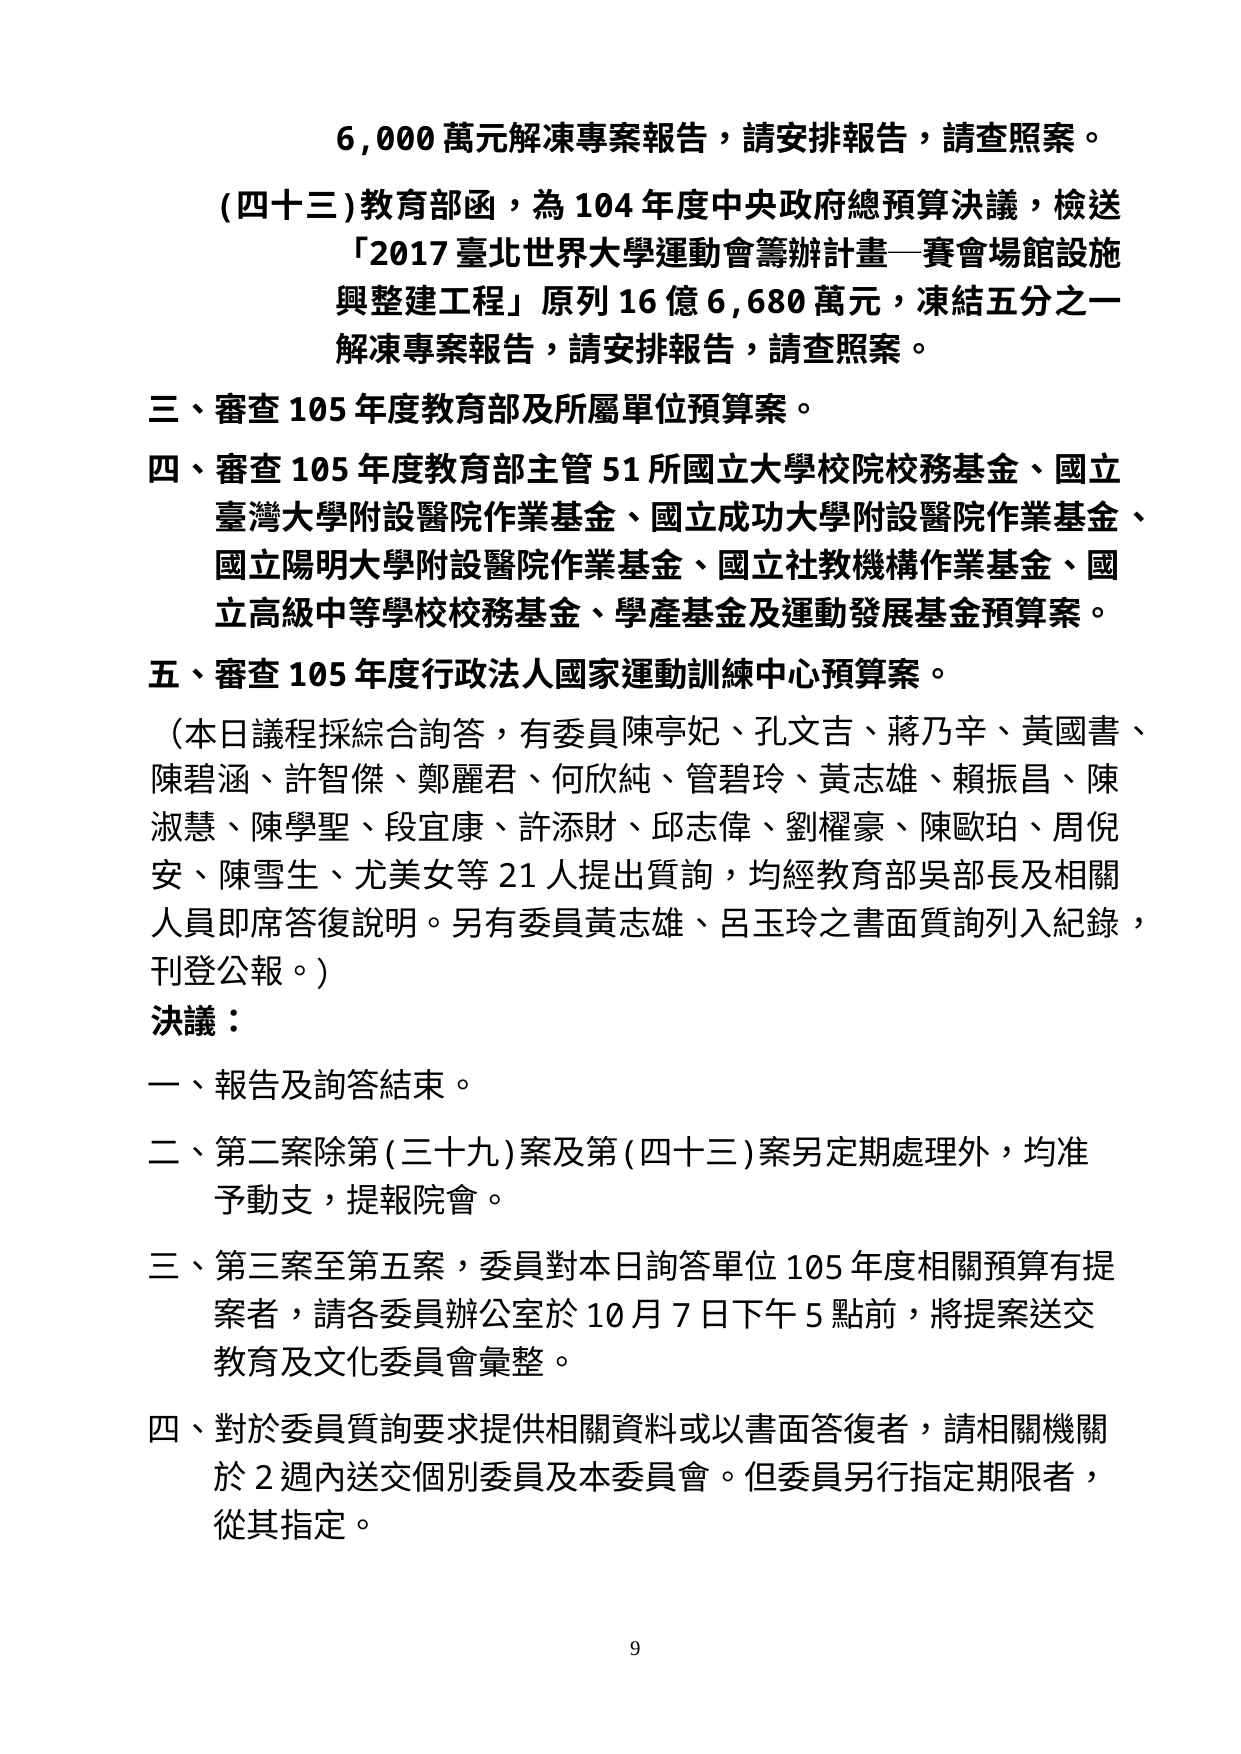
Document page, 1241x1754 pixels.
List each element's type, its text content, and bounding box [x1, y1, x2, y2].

text 6,000萬元解凍專案報告，請安排報告，請查照案。 [215, 112, 1122, 160]
text 二、第二案除第(三十九)案及第(四十三)案另定期處理外，均准予動支，提報院會。 [148, 1129, 1122, 1225]
text （本日議程採綜合詢答，有委員陳亭妃、孔文吉、蔣乃辛、黃國書、陳碧涵、許智傑、鄭麗君、何欣純、管碧玲、黃志雄、賴振昌、陳淑慧、陳學聖、段宜康、許添財、邱志偉、劉櫂豪、陳歐珀、周倪安、陳雪生、尤美女等21人提出質詢，均經教育部吳部長及相關人員即席答復說明。另有委員黃志雄、呂玉玲之書面質詢列入紀錄，刊登公報。） [150, 708, 1122, 996]
text 一、報告及詢答結束。 [148, 1062, 1122, 1110]
text 五、審查105年度行政法人國家運動訓練中心預算案。 [148, 648, 1122, 696]
text 四、審查105年度教育部主管51所國立大學校院校務基金、國立臺灣大學附設醫院作業基金、國立成功大學附設醫院作業基金、國立陽明大學附設醫院作業基金、國立社教機構作業基金、國立高級中等學校校務基金、學產基金及運動發展基金預算案。 [148, 443, 1122, 635]
text 三、第三案至第五案，委員對本日詢答單位105年度相關預算有提案者，請各委員辦公室於10月7日下午5點前，將提案送交教育及文化委員會彙整。 [148, 1243, 1122, 1387]
text 三、審查105年度教育部及所屬單位預算案。 [148, 383, 1122, 431]
text 決議： [150, 996, 1122, 1043]
text (四十三)教育部函，為104年度中央政府總預算決議，檢送「2017臺北世界大學運動會籌辦計畫─賽會場館設施興整建工程」原列16億6,680萬元，凍結五分之一解凍專案報告，請安排報告，請查照案。 [215, 179, 1122, 371]
text 四、對於委員質詢要求提供相關資料或以書面答復者，請相關機關於2週內送交個別委員及本委員會。但委員另行指定期限者，從其指定。 [148, 1406, 1122, 1550]
